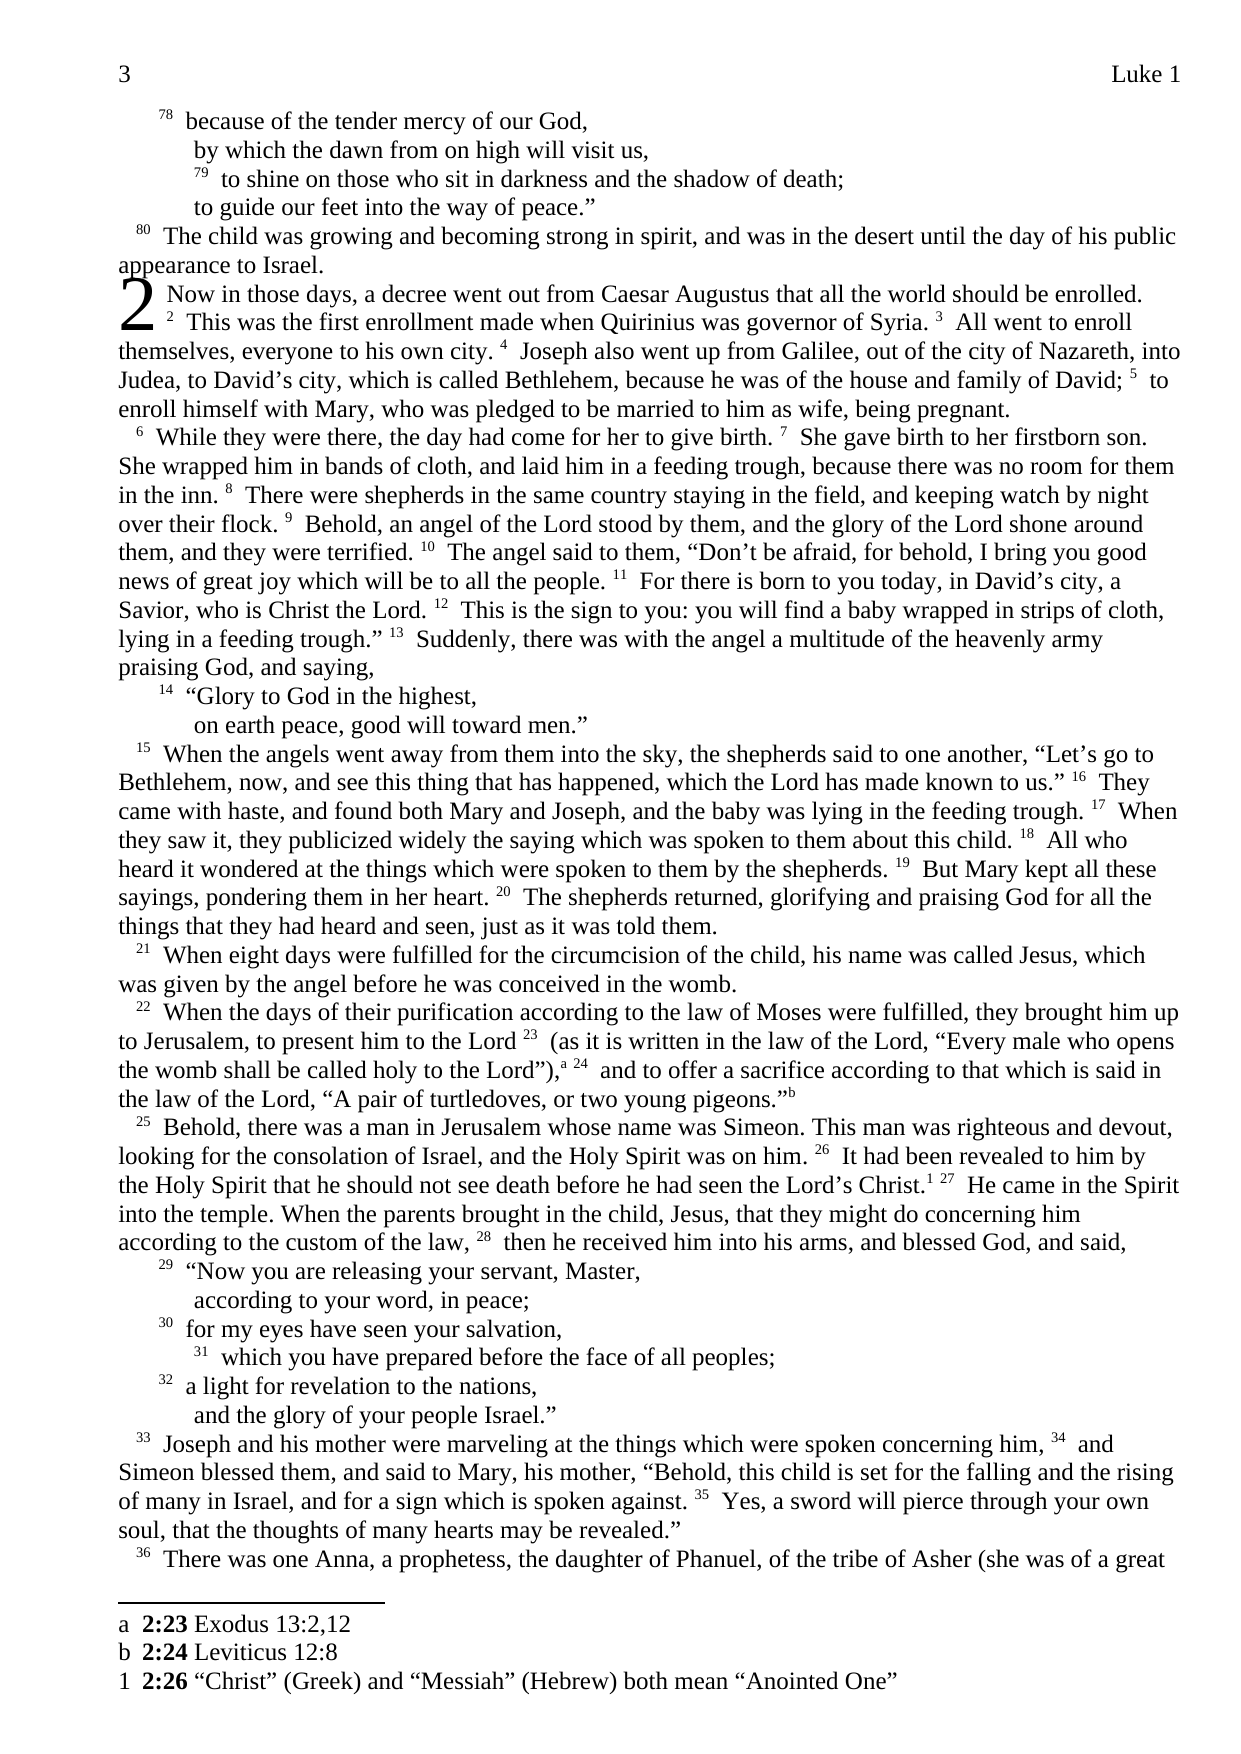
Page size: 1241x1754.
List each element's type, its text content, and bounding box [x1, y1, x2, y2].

text by which the dawn from on high will visit us, [194, 135, 1181, 164]
text 30 for my eyes have seen your salvation, [158, 1314, 1181, 1342]
text 36 There was one Anna, a prophetess, the daughter of Phanuel, of the tribe of Asher (she was of a great [118, 1544, 1181, 1572]
text and the glory of your people Israel.” [194, 1400, 1181, 1429]
text 21 When eight days were fulfilled for the circumcision of the child, his name was called Jesus, which was given by the angel before he was conceived in the womb. [118, 940, 1181, 997]
text to guide our feet into the way of peace.” [194, 192, 1181, 221]
text 22 When the days of their purification according to the law of Moses were fulfilled, they brought him up to Jerusalem, to present him to the Lord 23 (as it is written in the law of the Lord, “Every male who opens the womb shall be called holy to the Lord”), 24 and to offer a sacrifice according to that which is said in the law of the Lord, “A pair of turtledoves, or two young pigeons.” [118, 997, 1181, 1112]
text 33 Joseph and his mother were marveling at the things which were spoken concerning him, 34 and Simeon blessed them, and said to Mary, his mother, “Behold, this child is set for the falling and the rising of many in Israel, and for a sign which is spoken against. 35 Yes, a sword will pierce through your own soul, that the thoughts of many hearts may be revealed.” [118, 1429, 1181, 1544]
text 2:24 Leviticus 12:8 [118, 1637, 1181, 1666]
text 79 to shine on those who sit in darkness and the shadow of death; [194, 164, 1181, 192]
text 2:26 “Christ” (Greek) and “Messiah” (Hebrew) both mean “Anointed One” [118, 1666, 1181, 1695]
text according to your word, in peace; [194, 1285, 1181, 1314]
text 15 When the angels went away from them into the sky, the shepherds said to one another, “Let’s go to Bethlehem, now, and see this thing that has happened, which the Lord has made known to us.” 16 They came with haste, and found both Mary and Joseph, and the baby was lying in the feeding trough. 17 When they saw it, they publicized widely the saying which was spoken to them about this child. 18 All who heard it wondered at the things which were spoken to them by the shepherds. 19 But Mary kept all these sayings, pondering them in her heart. 20 The shepherds returned, glorifying and praising God for all the things that they had heard and seen, just as it was told them. [118, 739, 1181, 940]
text 80 The child was growing and becoming strong in spirit, and was in the desert until the day of his public appearance to Israel. [118, 221, 1181, 279]
text 78 because of the tender mercy of our God, [158, 106, 1181, 135]
text 25 Behold, there was a man in Jerusalem whose name was Simeon. This man was righteous and devout, looking for the consolation of Israel, and the Holy Spirit was on him. 26 It had been revealed to him by the Holy Spirit that he should not see death before he had seen the Lord’s Christ. 27 He came in the Spirit into the temple. When the parents brought in the child, Jesus, that they might do concerning him according to the custom of the law, 28 then he received him into his arms, and blessed God, and said, [118, 1112, 1181, 1256]
text 6 While they were there, the day had come for her to give birth. 7 She gave birth to her firstborn son. She wrapped him in bands of cloth, and laid him in a feeding trough, because there was no room for them in the inn. 8 There were shepherds in the same country staying in the field, and keeping watch by night over their flock. 9 Behold, an angel of the Lord stood by them, and the glory of the Lord shone around them, and they were terrified. 10 The angel said to them, “Don’t be afraid, for behold, I bring you good news of great joy which will be to all the people. 11 For there is born to you today, in David’s city, a Savior, who is Christ the Lord. 12 This is the sign to you: you will find a baby wrapped in strips of cloth, lying in a feeding trough.” 13 Suddenly, there was with the angel a multitude of the heavenly army praising God, and saying, [118, 422, 1181, 681]
text on earth peace, good will toward men.” [194, 710, 1181, 739]
text 2Now in those days, a decree went out from Caesar Augustus that all the world should be enrolled. 2 This was the first enrollment made when Quirinius was governor of Syria. 3 All went to enroll themselves, everyone to his own city. 4 Joseph also went up from Galilee, out of the city of Nazareth, into Judea, to David’s city, which is called Bethlehem, because he was of the house and family of David; 5 to enroll himself with Mary, who was pledged to be married to him as wife, being pregnant. [118, 279, 1181, 422]
text 31 which you have prepared before the face of all peoples; [194, 1342, 1181, 1371]
text 29 “Now you are releasing your servant, Master, [158, 1256, 1181, 1285]
text 2:23 Exodus 13:2,12 [118, 1609, 1181, 1637]
text 14 “Glory to God in the highest, [158, 681, 1181, 710]
text 32 a light for revelation to the nations, [158, 1371, 1181, 1400]
